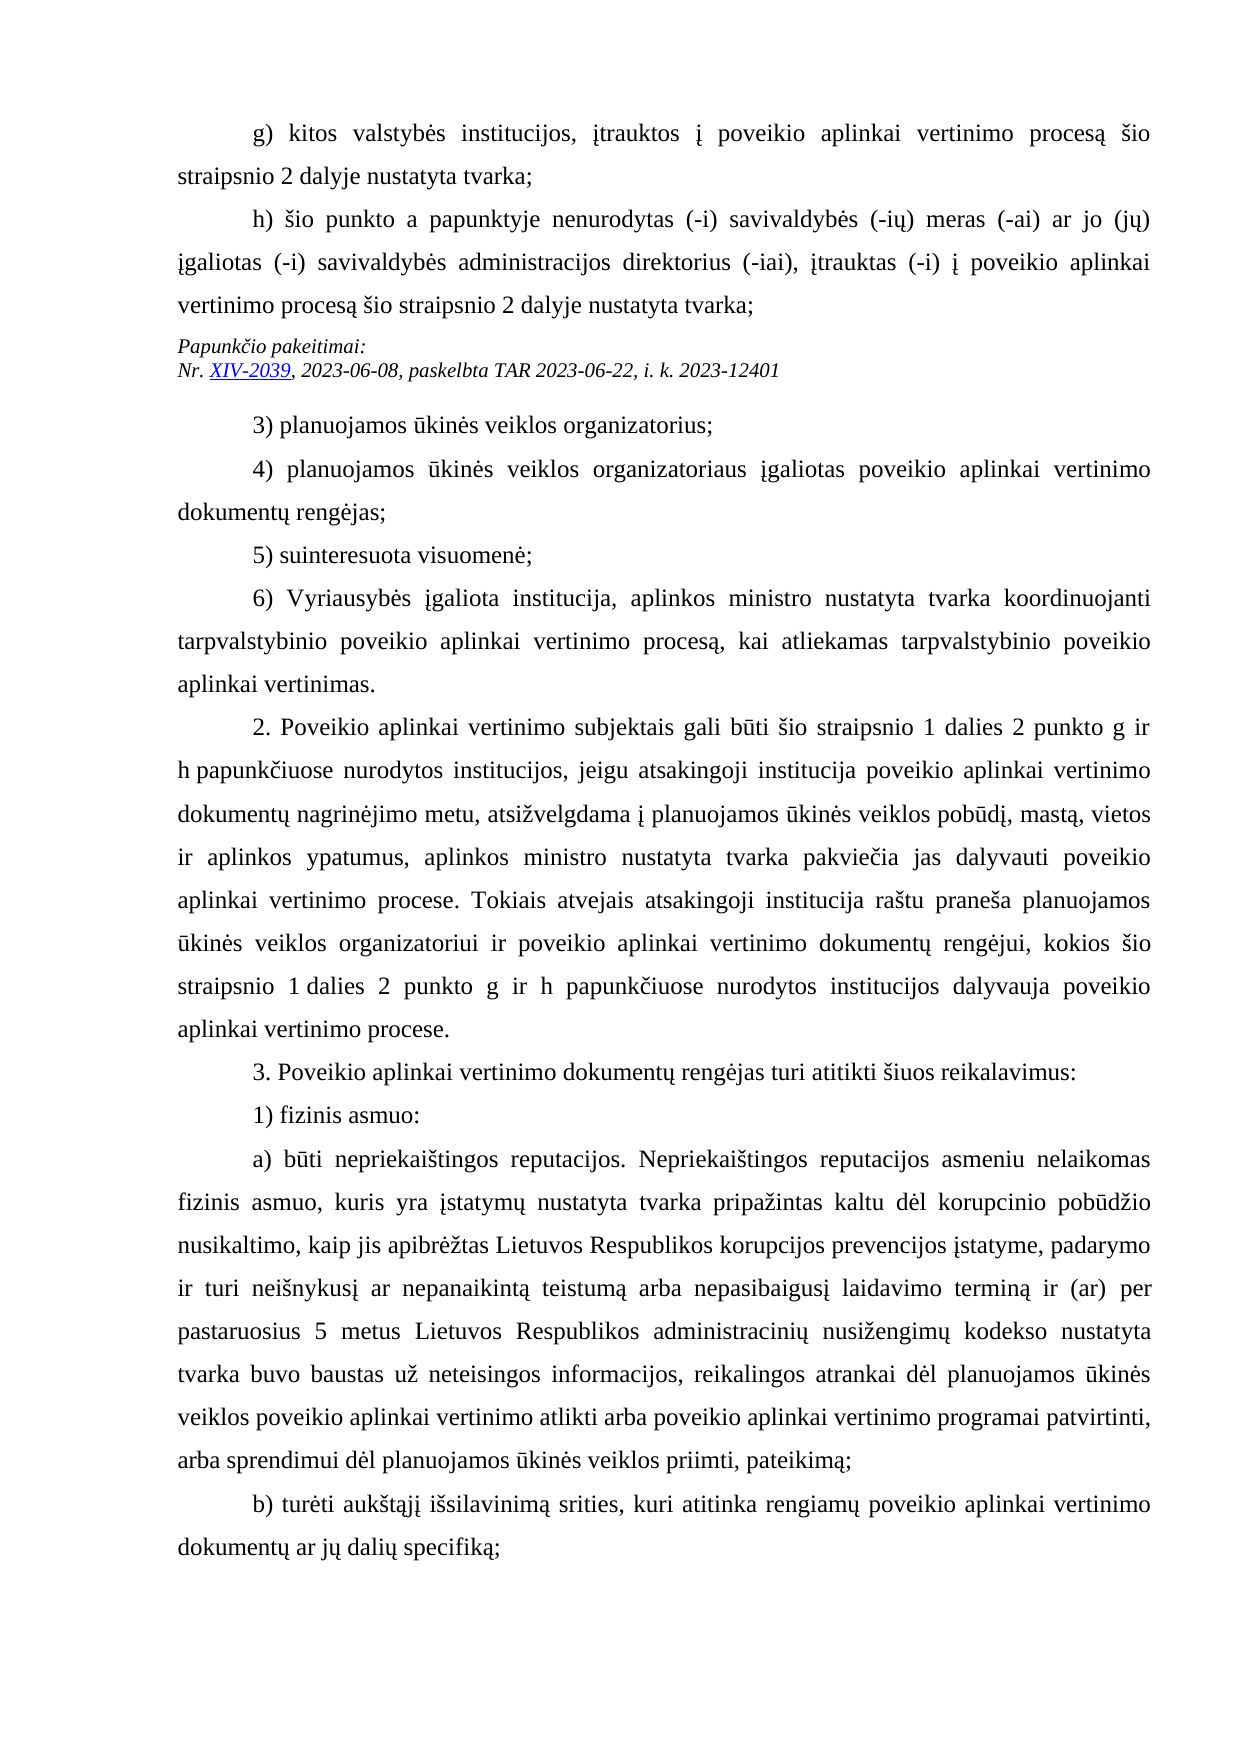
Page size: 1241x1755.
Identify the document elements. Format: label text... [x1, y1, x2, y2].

text 3) planuojamos ūkinės veiklos organizatorius; [177, 411, 1152, 439]
text b) turėti aukštąjį išsilavinimą srities, kuri atitinka rengiamų poveikio aplinkai vertinimo dokumentų ar jų dalių specifiką; [177, 1489, 1152, 1561]
text 6) Vyriausybės įgaliota institucija, aplinkos ministro nustatyta tvarka koordinuojanti tarpvalstybinio poveikio aplinkai vertinimo procesą, kai atliekamas tarpvalstybinio poveikio aplinkai vertinimas. [177, 583, 1152, 698]
text Papunkčio pakeitimai: [177, 334, 1152, 358]
text 4) planuojamos ūkinės veiklos organizatoriaus įgaliotas poveikio aplinkai vertinimo dokumentų rengėjas; [177, 454, 1152, 526]
text 5) suinteresuota visuomenė; [177, 540, 1152, 569]
text h) šio punkto a papunktyje nenurodytas (-i) savivaldybės (-ių) meras (-ai) ar jo (jų) įgaliotas (-i) savivaldybės administracijos direktorius (-iai), įtrauktas (-i) į poveikio aplinkai vertinimo procesą šio straipsnio 2 dalyje nustatyta tvarka; [177, 204, 1152, 319]
text Nr. XIV-2039, 2023-06-08, paskelbta TAR 2023-06-22, i. k. 2023-12401 [177, 358, 1152, 382]
text 1) fizinis asmuo: [177, 1101, 1152, 1129]
text g) kitos valstybės institucijos, įtrauktos į poveikio aplinkai vertinimo procesą šio straipsnio 2 dalyje nustatyta tvarka; [177, 118, 1152, 190]
text 3. Poveikio aplinkai vertinimo dokumentų rengėjas turi atitikti šiuos reikalavimus: [177, 1057, 1152, 1086]
text a) būti nepriekaištingos reputacijos. Nepriekaištingos reputacijos asmeniu nelaikomas fizinis asmuo, kuris yra įstatymų nustatyta tvarka pripažintas kaltu dėl korupcinio pobūdžio nusikaltimo, kaip jis apibrėžtas Lietuvos Respublikos korupcijos prevencijos įstatyme, padarymo ir turi neišnykusį ar nepanaikintą teistumą arba nepasibaigusį laidavimo terminą ir (ar) per pastaruosius 5 metus Lietuvos Respublikos administracinių nusižengimų kodekso nustatyta tvarka buvo baustas už neteisingos informacijos, reikalingos atrankai dėl planuojamos ūkinės veiklos poveikio aplinkai vertinimo atlikti arba poveikio aplinkai vertinimo programai patvirtinti, arba sprendimui dėl planuojamos ūkinės veiklos priimti, pateikimą; [177, 1144, 1152, 1474]
text 2. Poveikio aplinkai vertinimo subjektais gali būti šio straipsnio 1 dalies 2 punkto g ir h papunkčiuose nurodytos institucijos, jeigu atsakingoji institucija poveikio aplinkai vertinimo dokumentų nagrinėjimo metu, atsižvelgdama į planuojamos ūkinės veiklos pobūdį, mastą, vietos ir aplinkos ypatumus, aplinkos ministro nustatyta tvarka pakviečia jas dalyvauti poveikio aplinkai vertinimo procese. Tokiais atvejais atsakingoji institucija raštu praneša planuojamos ūkinės veiklos organizatoriui ir poveikio aplinkai vertinimo dokumentų rengėjui, kokios šio straipsnio 1 dalies 2 punkto g ir h papunkčiuose nurodytos institucijos dalyvauja poveikio aplinkai vertinimo procese. [177, 712, 1152, 1043]
